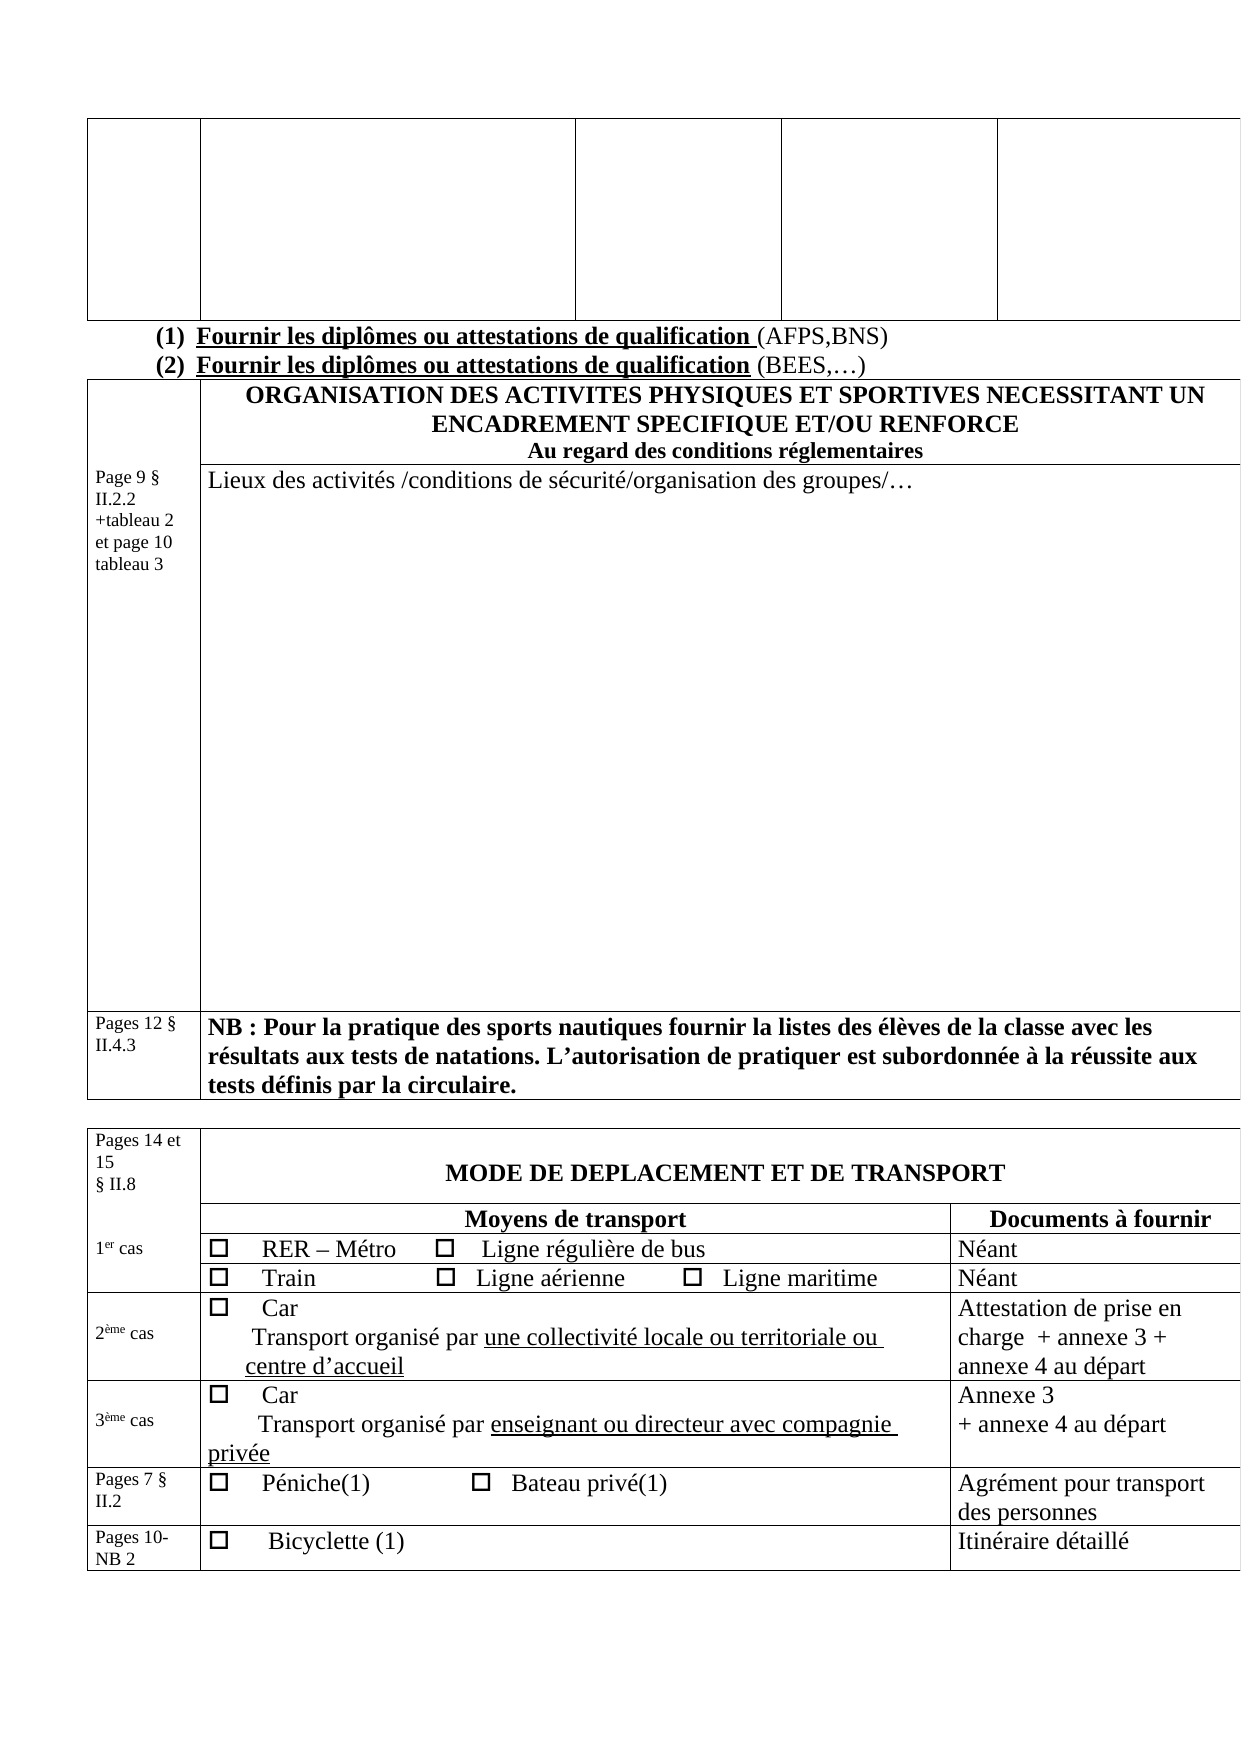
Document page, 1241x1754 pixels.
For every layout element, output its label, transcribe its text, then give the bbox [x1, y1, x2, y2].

table_cell NB : Pour la pratique des sports nautiques fournir la listes des élèves de la classe avec les résultats aux tests de natations. L’autorisation de pratiquer est subordonnée à la réussite aux tests définis par la circulaire. [201, 1012, 1240, 1098]
table_cell Pages 7 § II.2 [88, 1468, 200, 1525]
table_header ORGANISATION DES ACTIVITES PHYSIQUES ET SPORTIVES NECESSITANT UN ENCADREMENT SPECIFIQUE ET/OU RENFORCE Au regard des conditions réglementaires [201, 380, 1240, 464]
table_cell Agrément pour transport des personnes [951, 1468, 1240, 1525]
table_header Page 9 § II.2.2 +tableau 2 et page 10 tableau 3 [88, 380, 200, 1011]
table_cell [576, 119, 781, 320]
list Fournir les diplômes ou attestations de qualification (AFPS,BNS) [156, 321, 1122, 350]
table_cell Documents à fournir [951, 1204, 1240, 1233]
table_cell  Train  Ligne aérienne  Ligne maritime [201, 1264, 950, 1292]
table_cell 3ème cas [88, 1381, 200, 1467]
table_cell  Péniche(1)  Bateau privé(1) [201, 1468, 950, 1525]
table_cell Attestation de prise en charge + annexe 3 + annexe 4 au départ [951, 1293, 1240, 1379]
table_cell [998, 119, 1240, 320]
table_cell Néant [951, 1264, 1240, 1292]
table_cell 2ème cas [88, 1293, 200, 1379]
table_cell Annexe 3 + annexe 4 au départ [951, 1381, 1240, 1467]
table_cell Pages 12 § II.4.3 [88, 1012, 200, 1098]
table_cell Lieux des activités /conditions de sécurité/organisation des groupes/… [201, 465, 1240, 1011]
table_cell Pages 10-NB 2 [88, 1526, 200, 1569]
list Fournir les diplômes ou attestations de qualification (BEES,…) [156, 350, 1122, 379]
table_cell  Bicyclette (1) [201, 1526, 950, 1569]
table_header MODE DE DEPLACEMENT ET DE TRANSPORT [201, 1129, 1240, 1203]
table_cell [88, 119, 200, 320]
table_cell [782, 119, 997, 320]
table_header Pages 14 et 15 § II.8 1er cas [88, 1129, 200, 1292]
table_cell  RER – Métro  Ligne régulière de bus [201, 1234, 950, 1262]
table_cell [201, 119, 575, 320]
table_cell Moyens de transport [201, 1204, 950, 1233]
table_cell  Car Transport organisé par enseignant ou directeur avec compagnie privée [201, 1381, 950, 1467]
table_cell Néant [951, 1234, 1240, 1262]
table_cell Itinéraire détaillé [951, 1526, 1240, 1569]
table_cell  Car Transport organisé par une collectivité locale ou territoriale ou centre d’accueil [201, 1293, 950, 1379]
